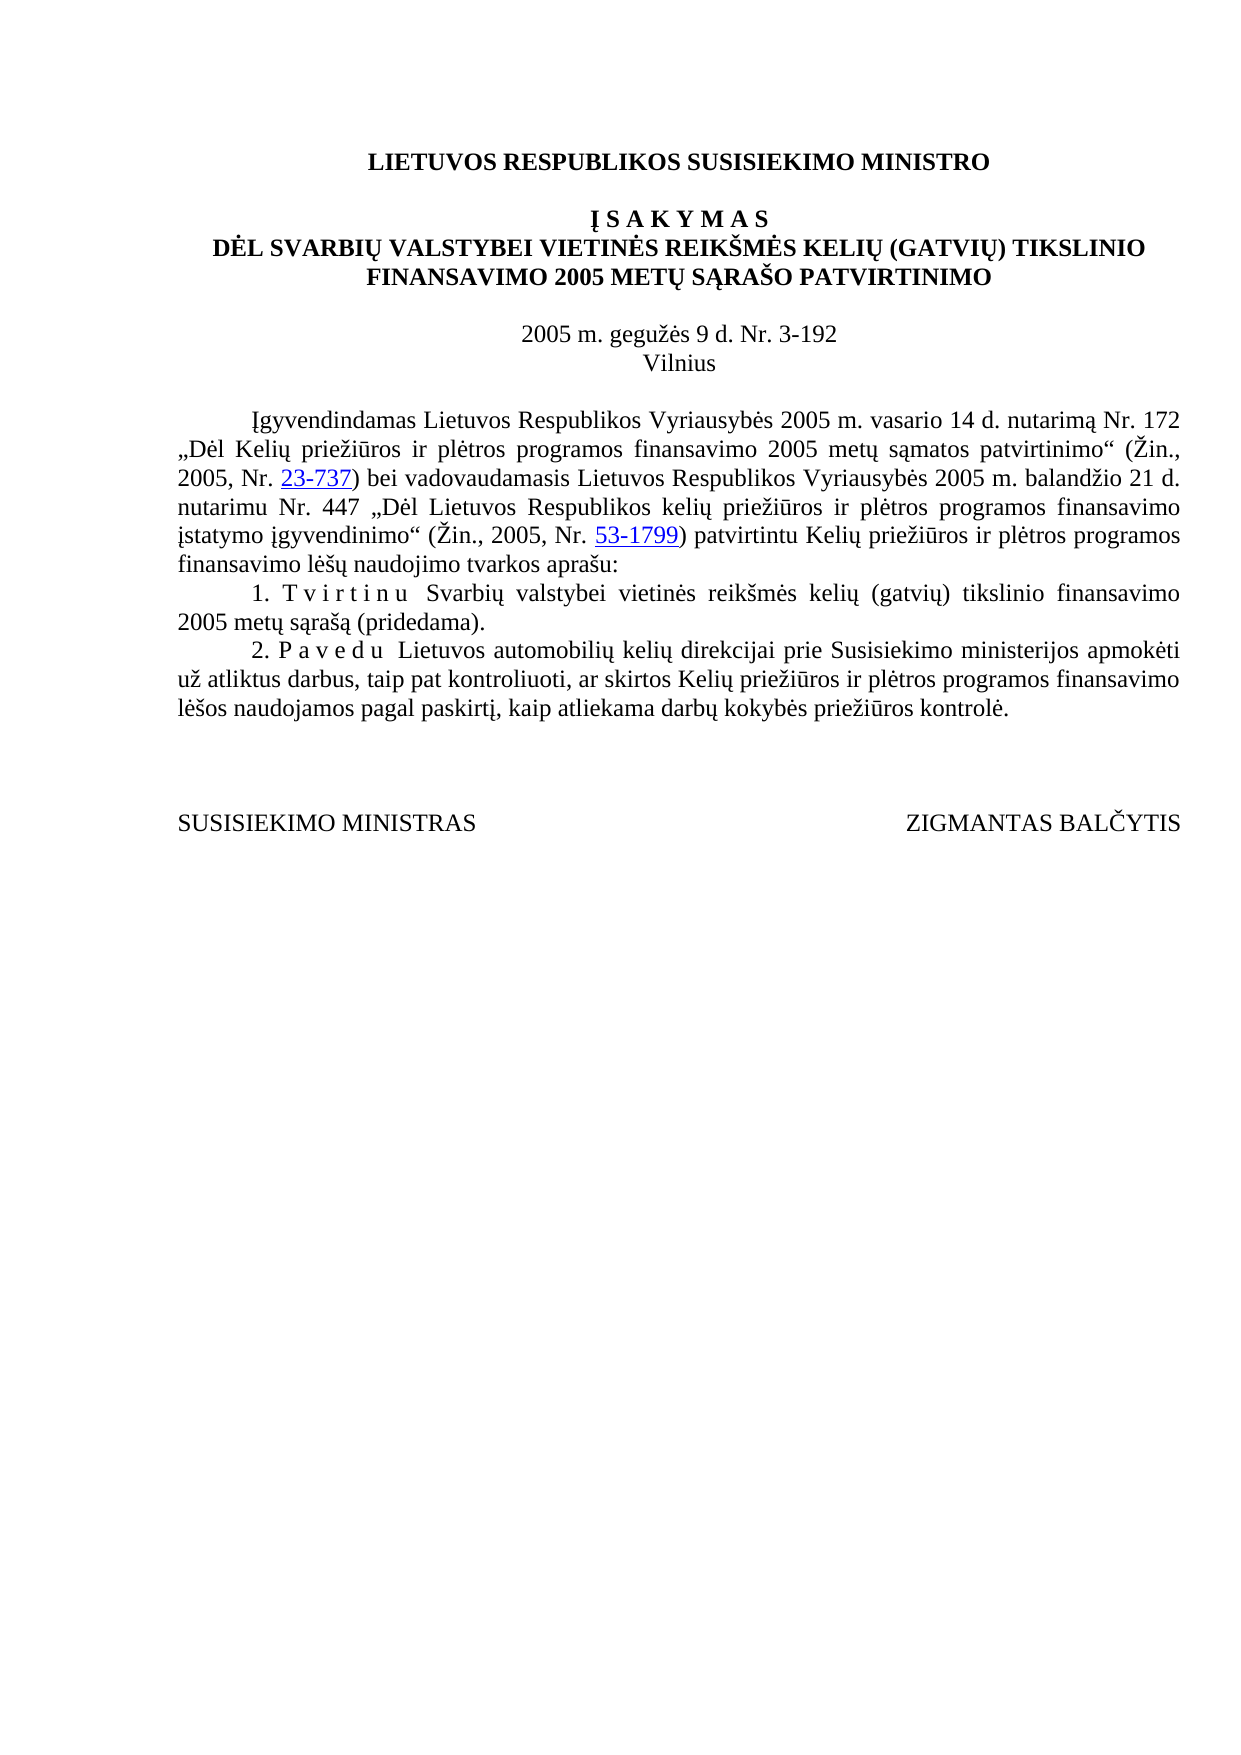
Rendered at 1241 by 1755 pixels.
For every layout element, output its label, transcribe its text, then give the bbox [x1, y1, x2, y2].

text 2005 m. gegužės 9 d. Nr. 3-192 [177, 319, 1181, 348]
text Į S A K Y M A S [177, 204, 1181, 233]
text DĖL SVARBIŲ VALSTYBEI VIETINĖS REIKŠMĖS KELIŲ (GATVIŲ) TIKSLINIO FINANSAVIMO 2005 METŲ SĄRAŠO PATVIRTINIMO [177, 233, 1181, 291]
text SUSISIEKIMO MINISTRAS ZIGMANTAS BALČYTIS [177, 808, 1181, 837]
text 2. Pavedu Lietuvos automobilių kelių direkcijai prie Susisiekimo ministerijos apmokėti už atliktus darbus, taip pat kontroliuoti, ar skirtos Kelių priežiūros ir plėtros programos finansavimo lėšos naudojamos pagal paskirtį, kaip atliekama darbų kokybės priežiūros kontrolė. [177, 636, 1181, 722]
text LIETUVOS RESPUBLIKOS SUSISIEKIMO MINISTRO [177, 147, 1181, 176]
text Vilnius [177, 348, 1181, 377]
text Įgyvendindamas Lietuvos Respublikos Vyriausybės 2005 m. vasario 14 d. nutarimą Nr. 172 „Dėl Kelių priežiūros ir plėtros programos finansavimo 2005 metų sąmatos patvirtinimo“ (Žin., 2005, Nr. 23-737) bei vadovaudamasis Lietuvos Respublikos Vyriausybės 2005 m. balandžio 21 d. nutarimu Nr. 447 „Dėl Lietuvos Respublikos kelių priežiūros ir plėtros programos finansavimo įstatymo įgyvendinimo“ (Žin., 2005, Nr. 53-1799) patvirtintu Kelių priežiūros ir plėtros programos finansavimo lėšų naudojimo tvarkos aprašu: [177, 406, 1181, 578]
text 1. Tvirtinu Svarbių valstybei vietinės reikšmės kelių (gatvių) tikslinio finansavimo 2005 metų sąrašą (pridedama). [177, 578, 1181, 636]
